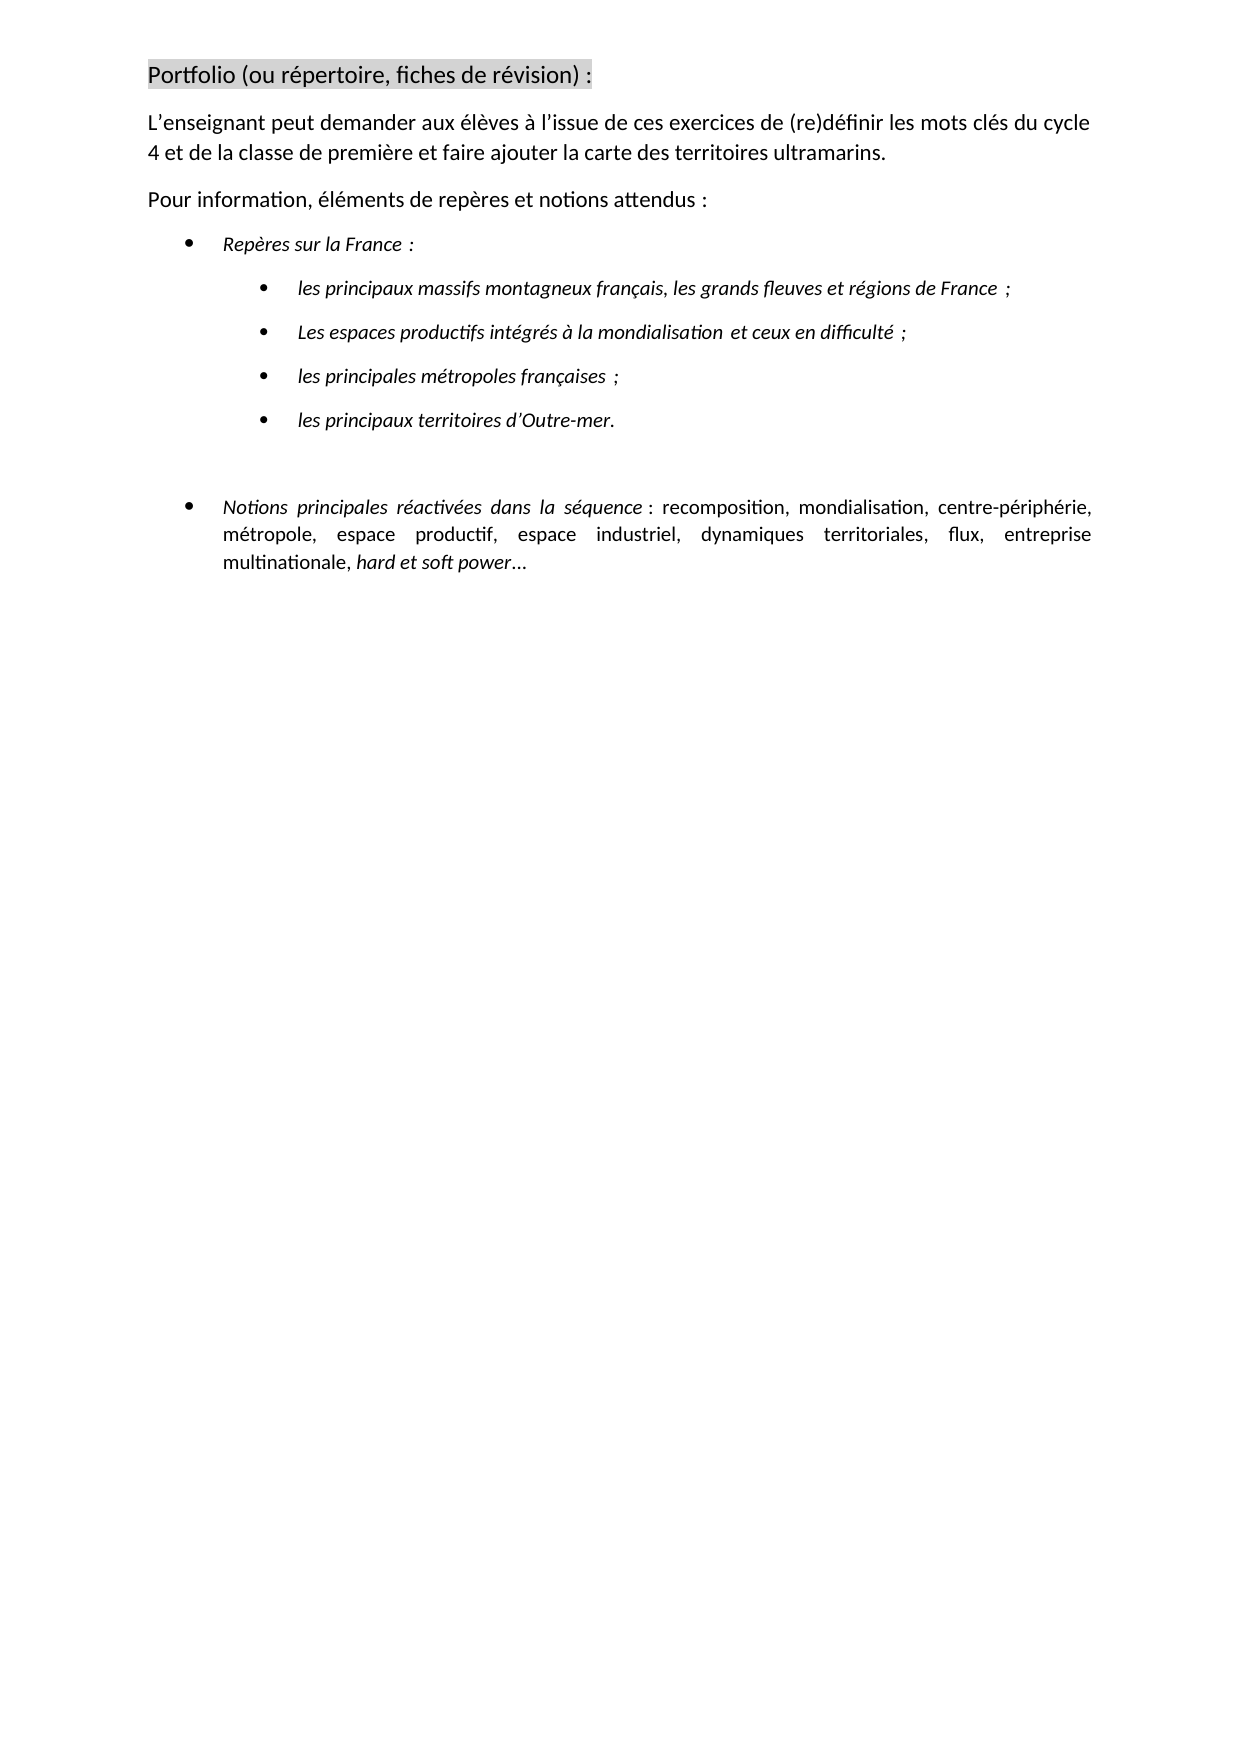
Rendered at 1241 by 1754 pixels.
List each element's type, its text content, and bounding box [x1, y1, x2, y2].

list Les espaces productifs intégrés à la mondialisation et ceux en difficulté ; [260, 319, 1093, 344]
list Notions principales réactivées dans la séquence : recomposition, mondialisation, centre-périphérie, métropole, espace productif, espace industriel, dynamiques territoriales, flux, entreprise multinationale, hard et soft power... [185, 494, 1093, 574]
list Repères sur la France : [185, 231, 1093, 257]
text Portfolio (ou répertoire, fiches de révision) : [148, 59, 1093, 89]
text Pour information, éléments de repères et notions attendus : [148, 185, 1093, 213]
list les principaux territoires d’Outre-mer. [260, 407, 1093, 432]
list les principales métropoles françaises ; [260, 363, 1093, 388]
text L’enseignant peut demander aux élèves à l’issue de ces exercices de (re)définir les mots clés du cycle 4 et de la classe de première et faire ajouter la carte des territoires ultramarins. [148, 108, 1093, 166]
list les principaux massifs montagneux français, les grands fleuves et régions de France ; [260, 275, 1093, 301]
